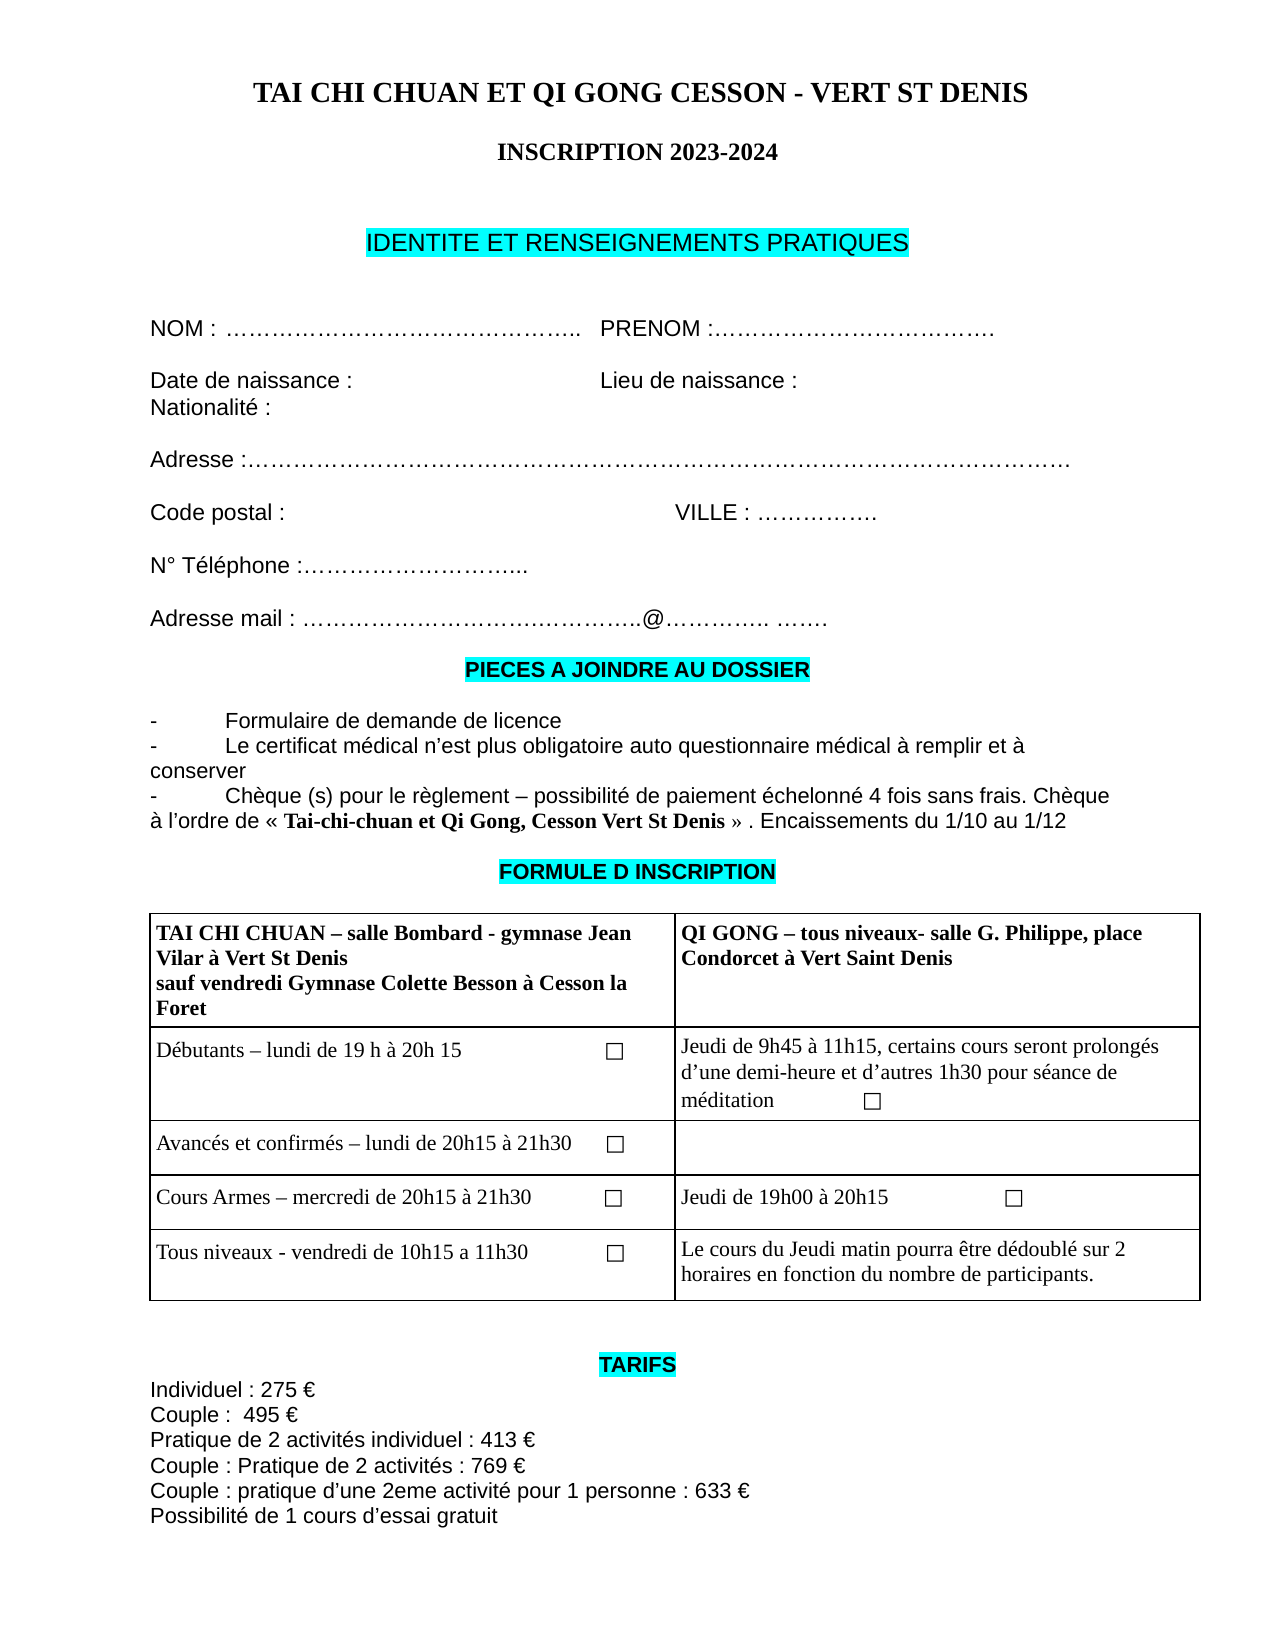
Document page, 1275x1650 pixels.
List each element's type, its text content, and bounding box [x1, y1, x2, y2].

text Possibilité de 1 cours d’essai gratuit [150, 1503, 1125, 1528]
text IDENTITE ET RENSEIGNEMENTS PRATIQUES [150, 228, 1125, 257]
table_cell Avancés et confirmés – lundi de 20h15 à 21h30 □ [151, 1121, 674, 1174]
text - Chèque (s) pour le règlement – possibilité de paiement échelonné 4 fois sans frais. Chèque à l’ordre de « Tai-chi-chuan et Qi Gong, Cesson Vert St Denis » . Encaissements du 1/10 au 1/12 [150, 783, 1125, 834]
text TAI CHI CHUAN ET QI GONG CESSON - VERT ST DENIS [150, 75, 1125, 108]
table_cell [676, 1121, 1199, 1174]
table_cell Le cours du Jeudi matin pourra être dédoublé sur 2 horaires en fonction du nombre de participants. [676, 1230, 1199, 1300]
text NOM : ……………………………………….. PRENOM :………………………………. [150, 314, 1125, 341]
table_header TAI CHI CHUAN – salle Bombard - gymnase Jean Vilar à Vert St Denis sauf vendredi Gymnase Colette Besson à Cesson la Foret [151, 914, 674, 1026]
text Couple : pratique d’une 2eme activité pour 1 personne : 633 € [150, 1478, 1125, 1503]
table_cell Jeudi de 9h45 à 11h15, certains cours seront prolongés d’une demi-heure et d’autres 1h30 pour séance de méditation □ [676, 1028, 1199, 1119]
text Adresse :……………………………………………………………………………………………… [150, 446, 1125, 473]
text Adresse mail : ………………………….…………..@………….. ……. [150, 604, 1125, 631]
text Date de naissance : Lieu de naissance : [150, 367, 1125, 394]
table_cell Cours Armes – mercredi de 20h15 à 21h30 □ [151, 1176, 674, 1229]
table_cell Tous niveaux - vendredi de 10h15 a 11h30 □ [151, 1230, 674, 1300]
text Pratique de 2 activités individuel : 413 € [150, 1427, 1125, 1452]
text N° Téléphone :………………………... [150, 552, 1125, 578]
table_cell Débutants – lundi de 19 h à 20h 15 □ [151, 1028, 674, 1119]
text Couple : 495 € [150, 1402, 1125, 1427]
table_cell Jeudi de 19h00 à 20h15 □ [676, 1176, 1199, 1229]
text Nationalité : [150, 394, 1125, 420]
text - Formulaire de demande de licence [150, 708, 1125, 733]
text Couple : Pratique de 2 activités : 769 € [150, 1452, 1125, 1478]
text PIECES A JOINDRE AU DOSSIER [150, 657, 1125, 682]
text TARIFS [150, 1352, 1125, 1377]
text FORMULE D INSCRIPTION [150, 859, 1125, 884]
table_header QI GONG – tous niveaux- salle G. Philippe, place Condorcet à Vert Saint Denis [676, 914, 1199, 1026]
text INSCRIPTION 2023-2024 [150, 137, 1125, 166]
text Individuel : 275 € [150, 1377, 1125, 1402]
text - Le certificat médical n’est plus obligatoire auto questionnaire médical à remplir et à conserver [150, 733, 1125, 783]
text Code postal : VILLE : ……………. [150, 499, 1125, 525]
